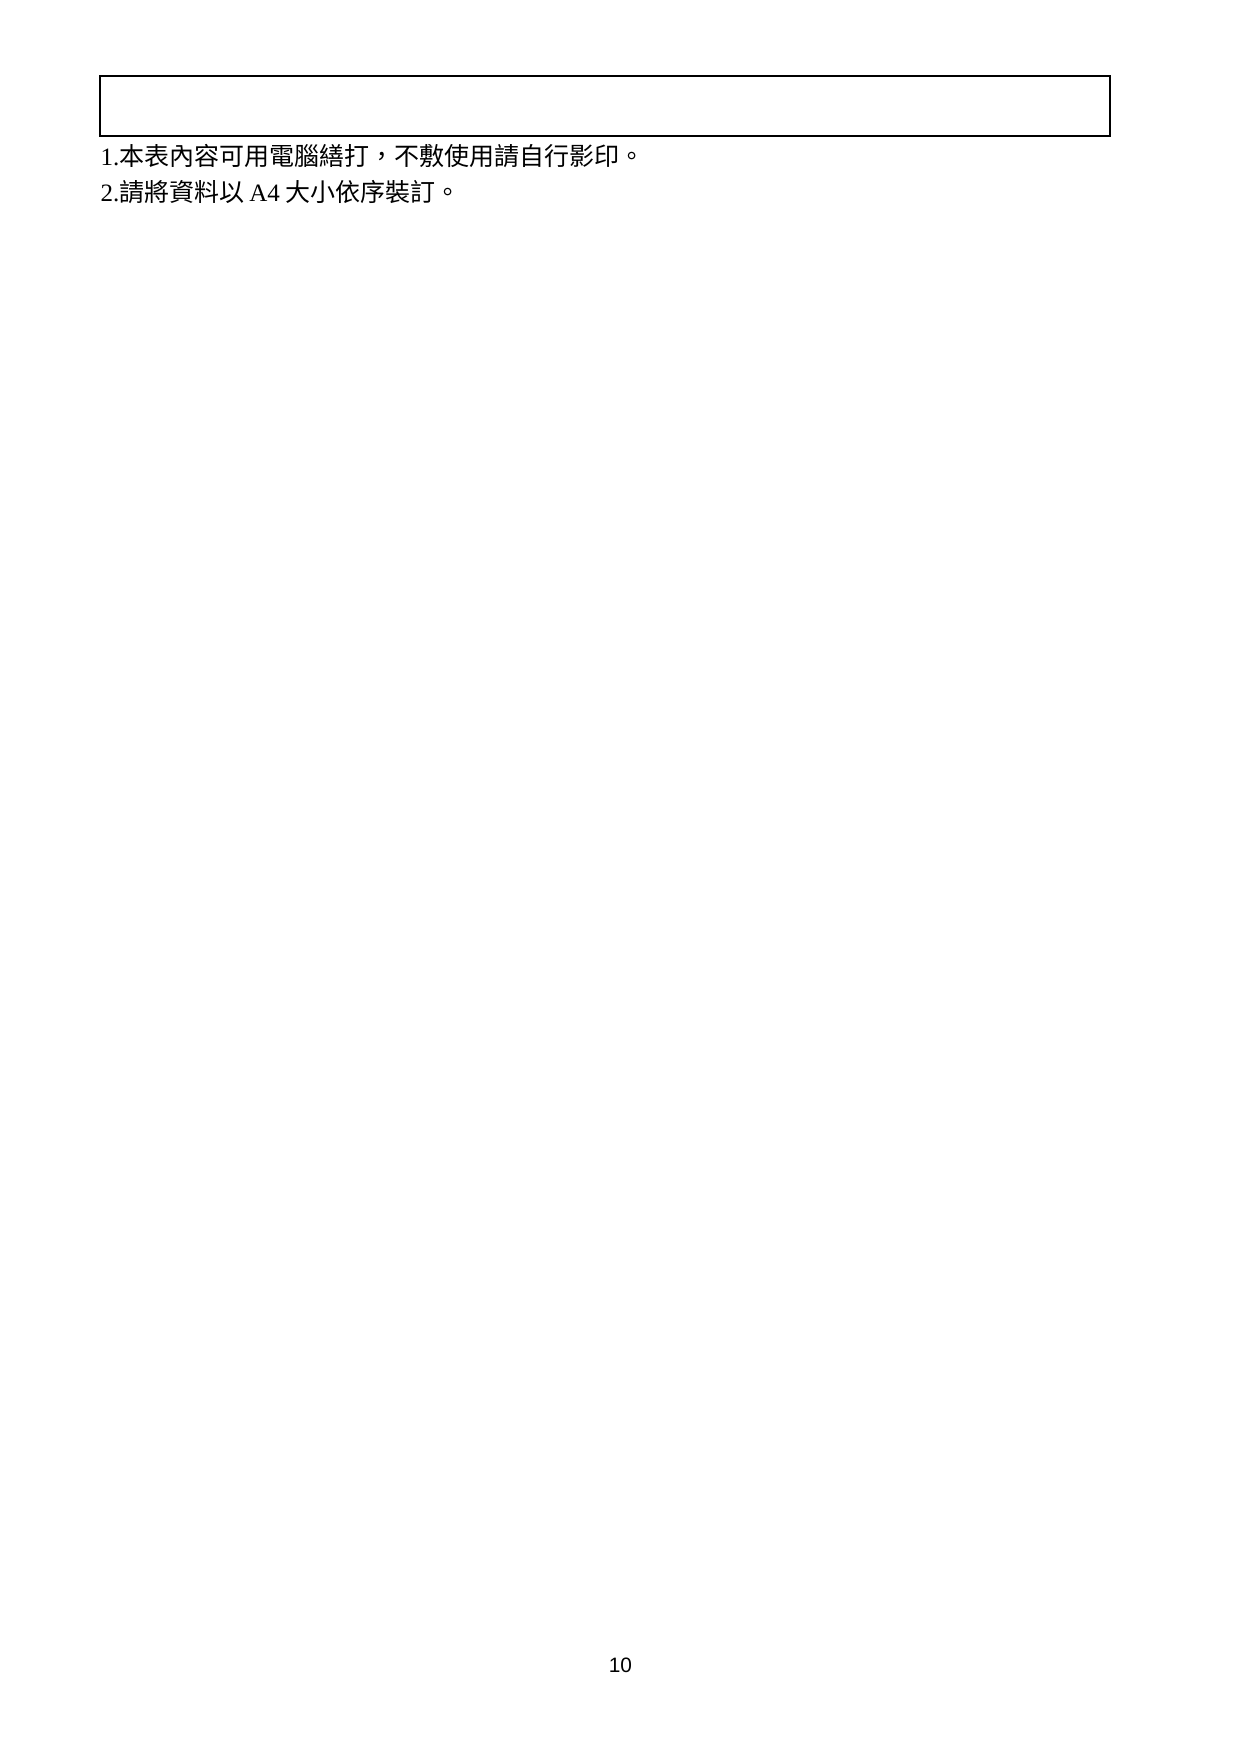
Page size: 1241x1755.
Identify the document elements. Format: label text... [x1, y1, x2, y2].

table_cell [101, 77, 1109, 134]
text 2.請將資料以A4大小依序裝訂。 [100, 173, 1140, 209]
text 1.本表內容可用電腦繕打，不敷使用請自行影印。 [100, 137, 1140, 173]
